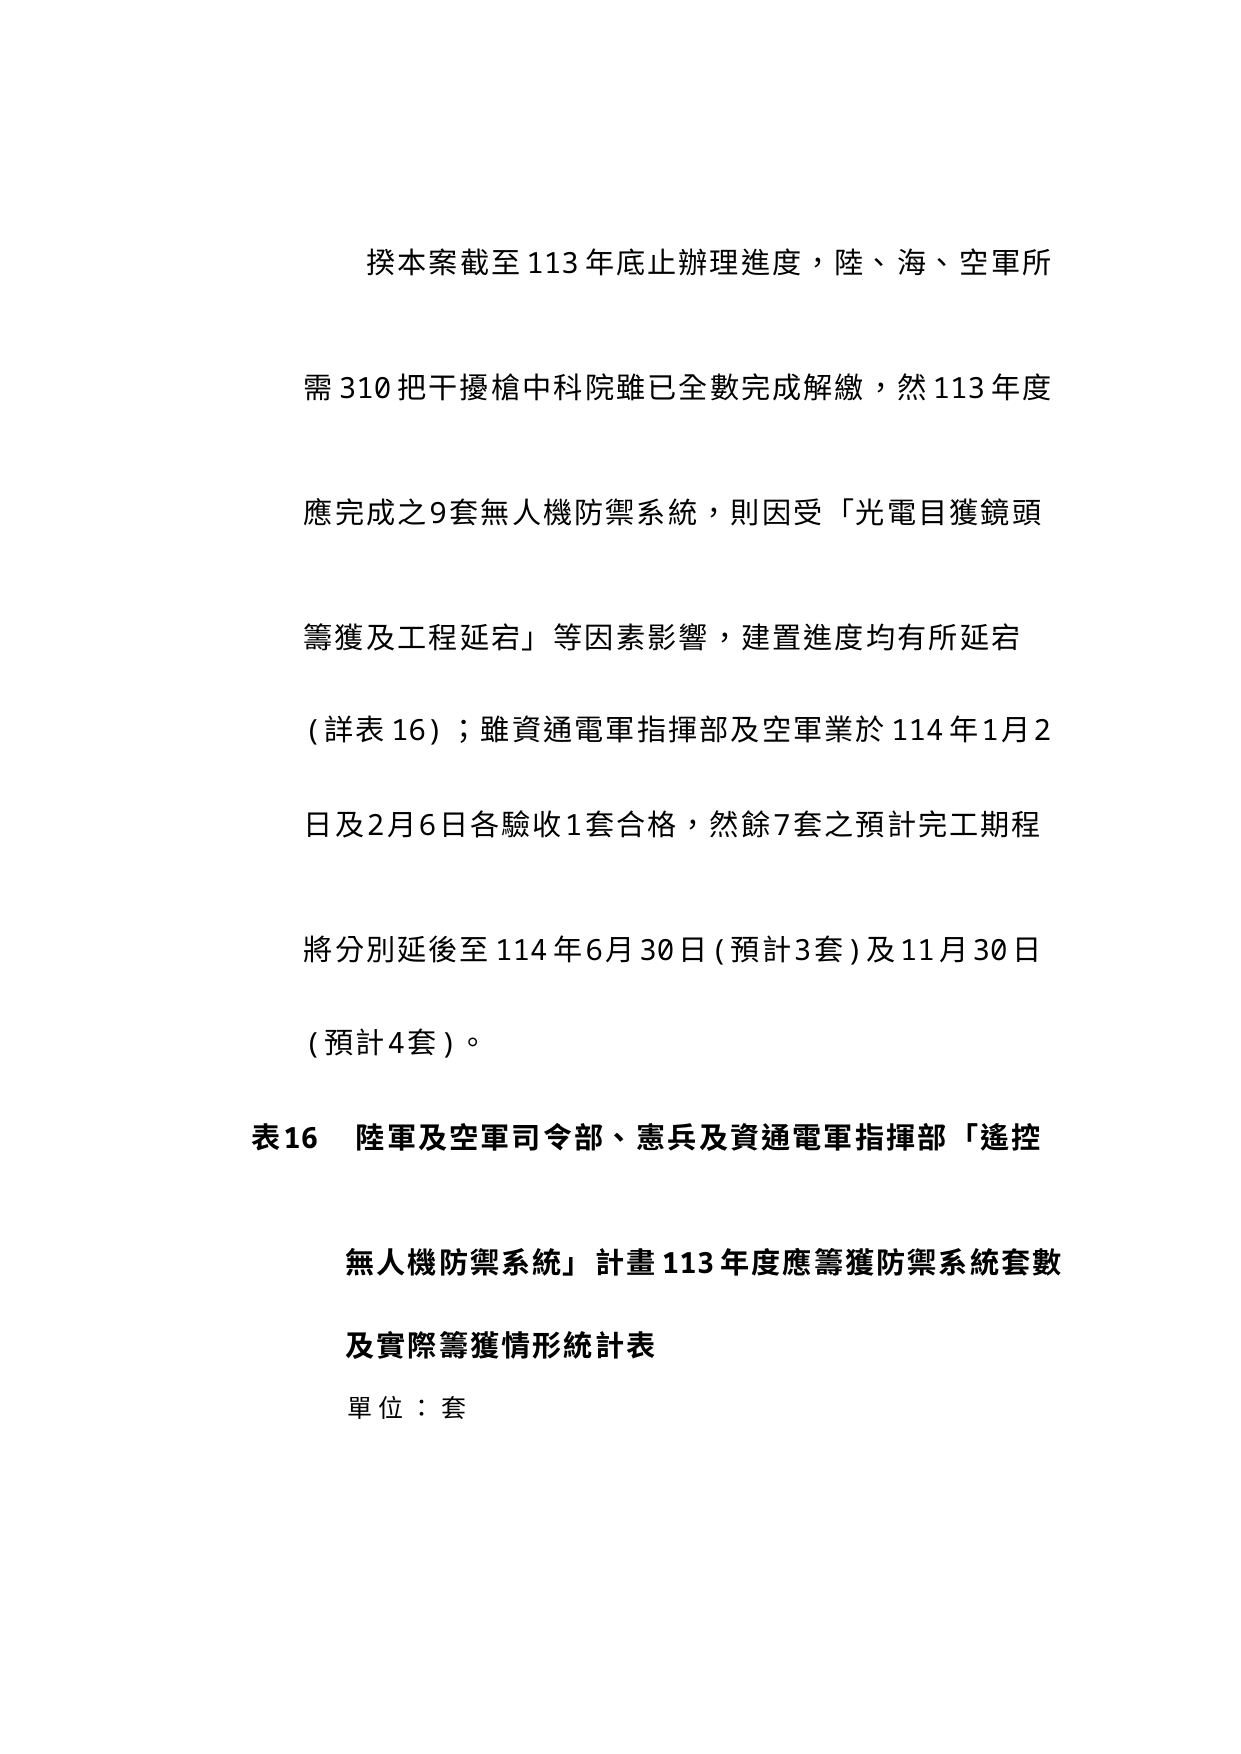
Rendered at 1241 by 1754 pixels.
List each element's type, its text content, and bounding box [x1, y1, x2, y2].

text 揆本案截至113年底止辦理進度，陸、海、空軍所需310把干擾槍中科院雖已全數完成解繳，然113年度應完成之9套無人機防禦系統，則因受「光電目獲鏡頭籌獲及工程延宕」等因素影響，建置進度均有所延宕(詳表16)；雖資通電軍指揮部及空軍業於114年1月2日及2月6日各驗收1套合格，然餘7套之預計完工期程將分別延後至114年6月30日(預計3套)及11月30日(預計4套)。 [296, 177, 1063, 1052]
text 表16 陸軍及空軍司令部、憲兵及資通電軍指揮部「遙控無人機防禦系統」計畫113年度應籌獲防禦系統套數及實際籌獲情形統計表 單位：套 [249, 1052, 1063, 1427]
